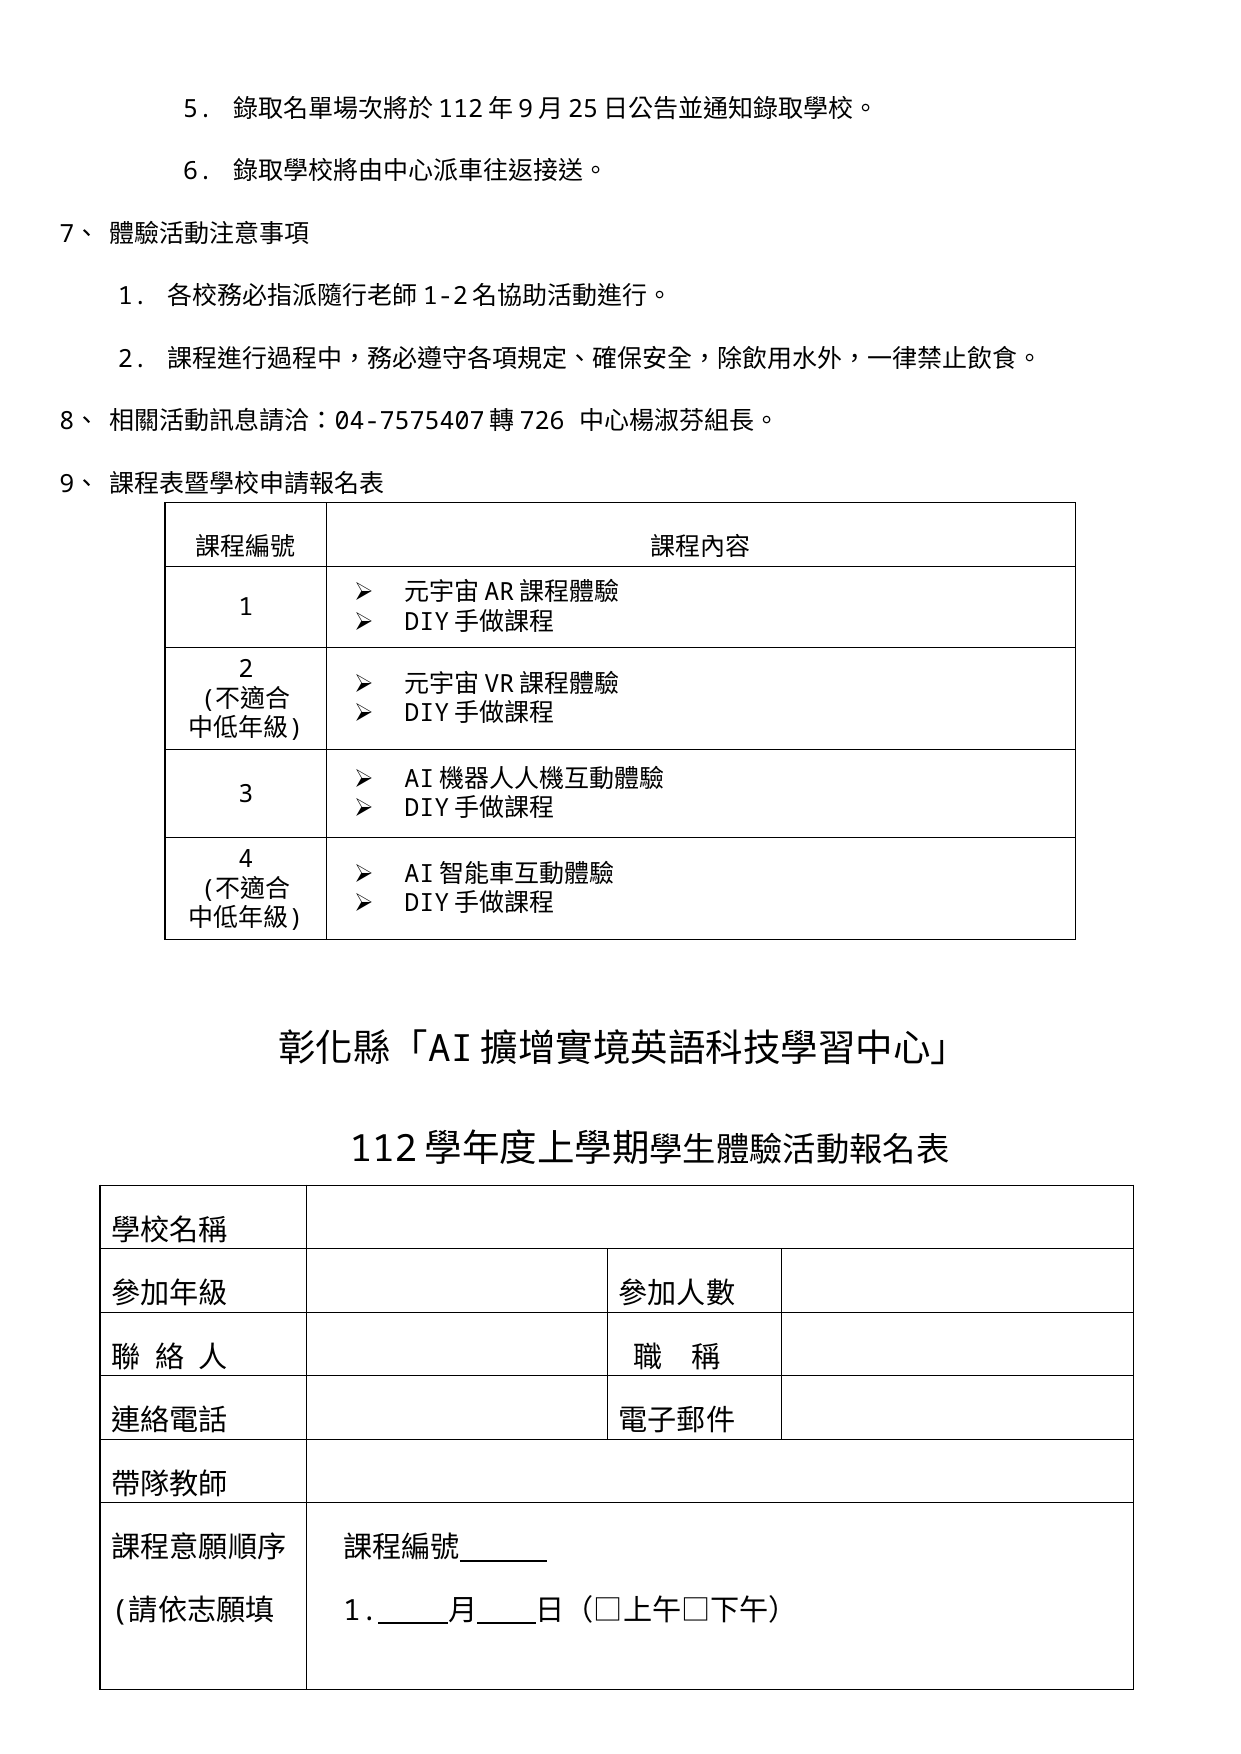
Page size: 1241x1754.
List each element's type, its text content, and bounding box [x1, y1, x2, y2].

table_cell [782, 1249, 1133, 1312]
list 各校務必指派隨行老師1-2名協助活動進行。 [118, 252, 1181, 314]
table_cell 連絡電話 [101, 1376, 306, 1439]
table_cell 元宇宙AR課程體驗 DIY手做課程 [327, 567, 1075, 647]
table_cell AI智能車互動體驗 DIY手做課程 [327, 838, 1075, 938]
table_cell 課程意願順序 (請依志願填 [101, 1503, 306, 1688]
table_cell [307, 1376, 607, 1439]
text 彰化縣「AI擴增實境英語科技學習中心」 [89, 1003, 1157, 1066]
table_cell 2 (不適合 中低年級) [166, 648, 326, 748]
table_cell [307, 1249, 607, 1312]
table_header [307, 1186, 1133, 1248]
text 112學年度上學期學生體驗活動報名表 [117, 1103, 1181, 1166]
table_cell 職 稱 [608, 1313, 781, 1375]
table_cell [307, 1313, 607, 1375]
table_cell 4 (不適合 中低年級) [166, 838, 326, 938]
table_header 學校名稱 [101, 1186, 306, 1248]
list 錄取學校將由中心派車往返接送。 [183, 127, 1181, 189]
table_cell 元宇宙VR課程體驗 DIY手做課程 [327, 648, 1075, 748]
table_cell 帶隊教師 [101, 1440, 306, 1502]
table_header 課程編號 [166, 503, 326, 566]
table_cell [307, 1440, 1133, 1502]
table_cell 1 [166, 567, 326, 647]
list 體驗活動注意事項 [59, 189, 1181, 252]
table_cell 聯 絡 人 [101, 1313, 306, 1375]
list 相關活動訊息請洽：04-7575407轉726 中心楊淑芬組長。 [59, 377, 1181, 439]
list 課程進行過程中，務必遵守各項規定、確保安全，除飲用水外，一律禁止飲食。 [118, 314, 1181, 377]
table_cell [782, 1376, 1133, 1439]
table_cell AI機器人人機互動體驗 DIY手做課程 [327, 750, 1075, 837]
table_cell 課程編號 1. 月 日（□上午□下午） [307, 1503, 1133, 1688]
table_cell 參加年級 [101, 1249, 306, 1312]
table_cell 電子郵件 [608, 1376, 781, 1439]
table_cell 參加人數 [608, 1249, 781, 1312]
list 課程表暨學校申請報名表 [59, 439, 1181, 502]
table_header 課程內容 [327, 503, 1075, 566]
list 錄取名單場次將於112年9月25日公告並通知錄取學校。 [183, 64, 1181, 127]
table_cell 3 [166, 750, 326, 837]
table_cell [782, 1313, 1133, 1375]
